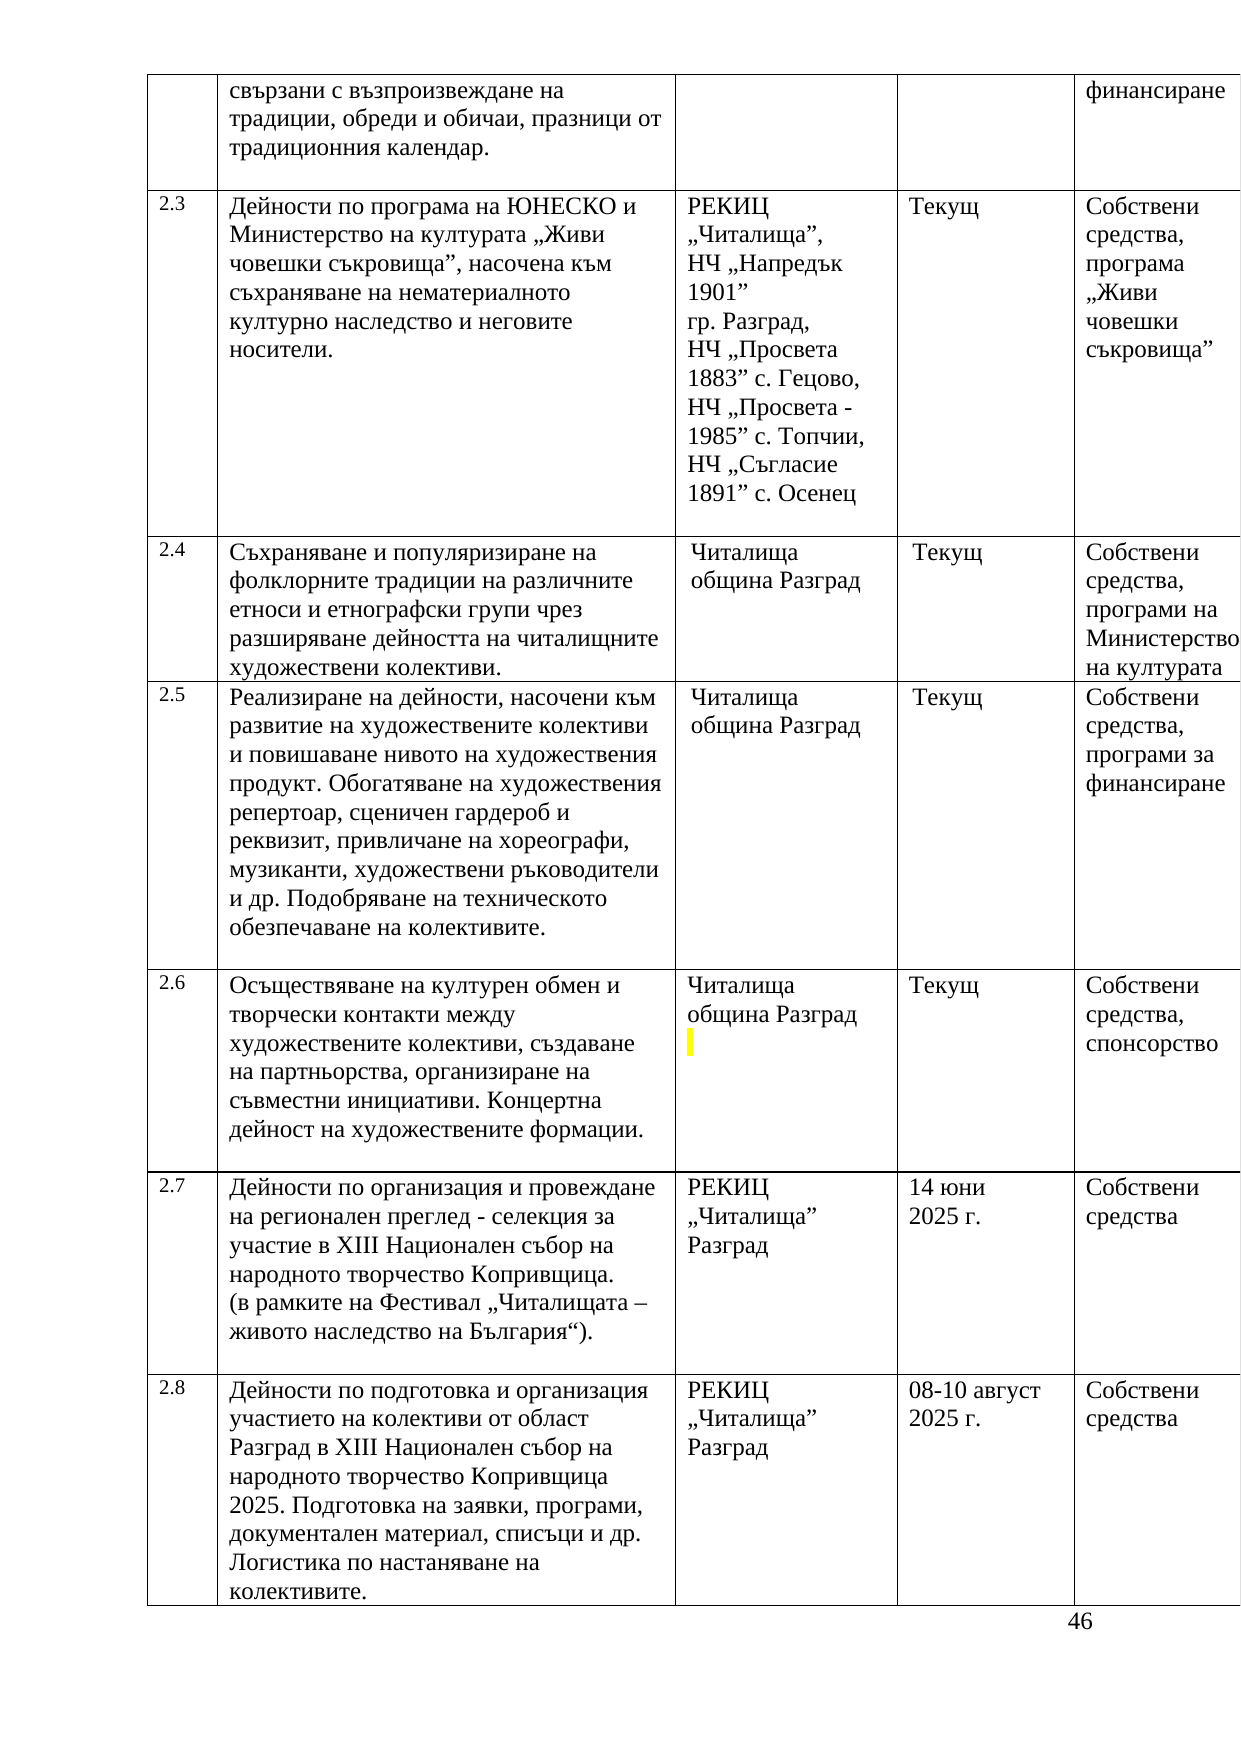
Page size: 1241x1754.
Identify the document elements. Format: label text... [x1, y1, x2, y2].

table_cell Читалища община Разград [676, 682, 897, 969]
table_cell финансиране [1075, 75, 1240, 190]
table_cell Собствени средства [1075, 1173, 1240, 1374]
table_cell Собствени средства, програма „Живи човешки съкровища” [1075, 191, 1240, 536]
table_cell 14 юни 2025 г. [898, 1173, 1074, 1374]
table_cell РЕКИЦ „Читалища” Разград [676, 1173, 897, 1374]
table_cell Текущ [898, 537, 1074, 681]
table_cell 2.5 [148, 682, 217, 969]
table_cell Собствени средства, програми на Министерство на културата [1075, 537, 1240, 681]
table_cell Реализиране на дейности, насочени към развитие на художествените колективи и повишаване нивото на художествения продукт. Обогатяване на художествения репертоар, сценичен гардероб и реквизит, привличане на хореографи, музиканти, художествени ръководители и др. Подобряване на техническото обезпечаване на колективите. [218, 682, 675, 969]
table_cell [676, 75, 897, 190]
table_cell [148, 75, 217, 190]
table_cell Дейности по програма на ЮНЕСКО и Министерство на културата „Живи човешки съкровища”, насочена към съхраняване на нематериалното културно наследство и неговите носители. [218, 191, 675, 536]
table_cell Дейности по подготовка и организация участието на колективи от област Разград в XIII Национален събор на народното творчество Копривщица 2025. Подготовка на заявки, програми, документален материал, списъци и др. Логистика по настаняване на колективите. [218, 1375, 675, 1605]
table_cell свързани с възпроизвеждане на традиции, обреди и обичаи, празници от традиционния календар. [218, 75, 675, 190]
table_cell Текущ [898, 191, 1074, 536]
table_cell 2.4 [148, 537, 217, 681]
table_cell РЕКИЦ „Читалища” Разград [676, 1375, 897, 1605]
table_cell Собствени средства, програми за финансиране [1075, 682, 1240, 969]
table_cell РЕКИЦ „Читалища”, НЧ „Напредък 1901” гр. Разград, НЧ „Просвета 1883” с. Гецово, НЧ „Просвета -1985” с. Топчии, НЧ „Съгласие 1891” с. Осенец [676, 191, 897, 536]
table_cell Собствени средства, спонсорство [1075, 970, 1240, 1171]
table_cell 08-10 август 2025 г. [898, 1375, 1074, 1605]
table_cell Собствени средства [1075, 1375, 1240, 1605]
table_cell Читалища община Разград [676, 537, 897, 681]
table_cell [898, 75, 1074, 190]
table_cell 2.6 [148, 970, 217, 1171]
table_cell 2.8 [148, 1375, 217, 1605]
table_cell Текущ [898, 682, 1074, 969]
table_cell 2.3 [148, 191, 217, 536]
table_cell Читалища община Разград [676, 970, 897, 1171]
table_cell Осъществяване на културен обмен и творчески контакти между художествените колективи, създаване на партньорства, организиране на съвместни инициативи. Концертна дейност на художествените формации. [218, 970, 675, 1171]
table_cell 2.7 [148, 1173, 217, 1374]
table_cell Дейности по организация и провеждане на регионален преглед - селекция за участие в XIII Национален събор на народното творчество Копривщица. (в рамките на Фестивал „Читалищата – живото наследство на България“). [218, 1173, 675, 1374]
table_cell Текущ [898, 970, 1074, 1171]
table_cell Съхраняване и популяризиране на фолклорните традиции на различните етноси и етнографски групи чрез разширяване дейността на читалищните художествени колективи. [218, 537, 675, 681]
